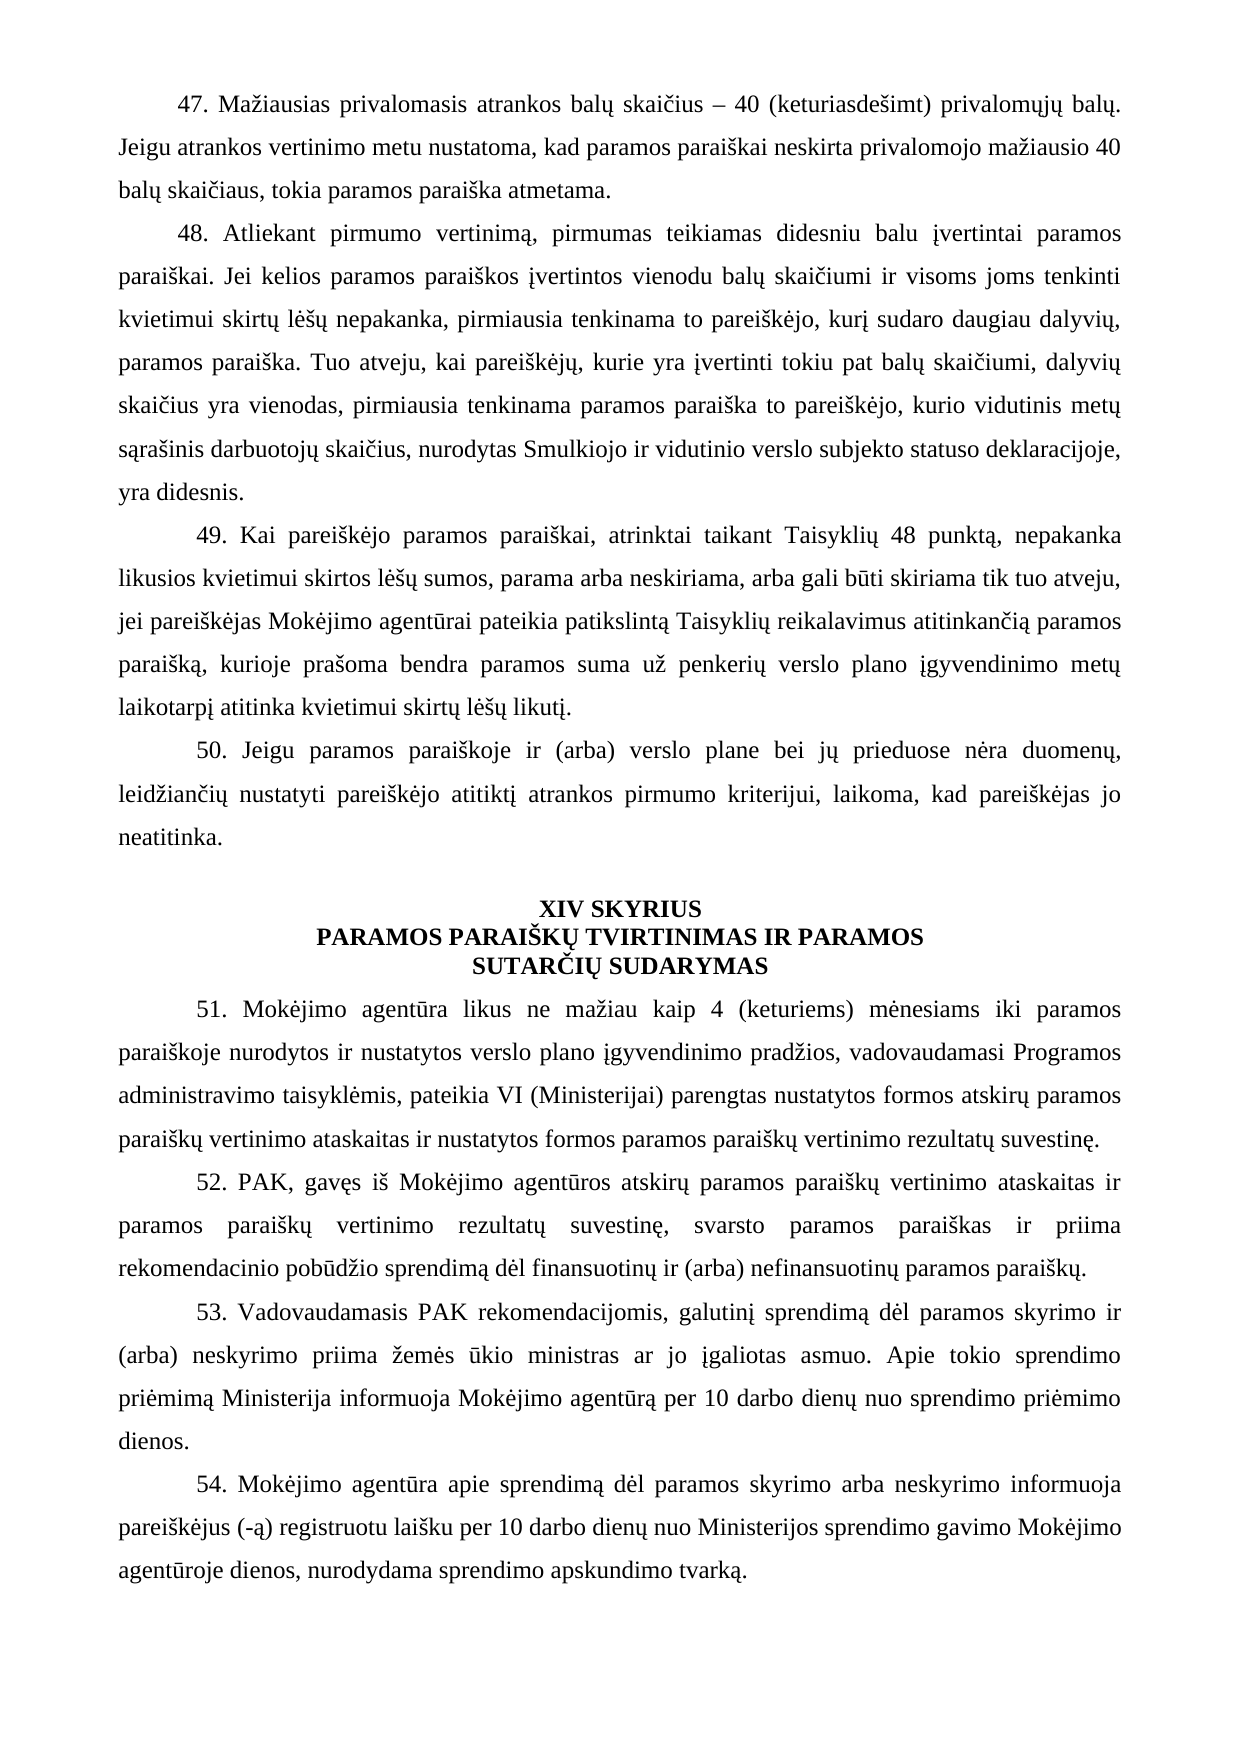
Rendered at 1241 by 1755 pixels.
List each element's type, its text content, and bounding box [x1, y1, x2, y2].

text PARAMOS PARAIŠKŲ TVIRTINIMAS IR PARAMOS [118, 922, 1122, 951]
text 51. Mokėjimo agentūra likus ne mažiau kaip 4 (keturiems) mėnesiams iki paramos paraiškoje nurodytos ir nustatytos verslo plano įgyvendinimo pradžios, vadovaudamasi Programos administravimo taisyklėmis, pateikia VI (Ministerijai) parengtas nustatytos formos atskirų paramos paraiškų vertinimo ataskaitas ir nustatytos formos paramos paraiškų vertinimo rezultatų suvestinę. [118, 994, 1122, 1153]
text SUTARČIŲ SUDARYMAS [118, 951, 1122, 980]
text 54. Mokėjimo agentūra apie sprendimą dėl paramos skyrimo arba neskyrimo informuoja pareiškėjus (-ą) registruotu laišku per 10 darbo dienų nuo Ministerijos sprendimo gavimo Mokėjimo agentūroje dienos, nurodydama sprendimo apskundimo tvarką. [118, 1469, 1122, 1584]
text XIV SKYRIUS [118, 894, 1122, 922]
text 47. Mažiausias privalomasis atrankos balų skaičius – 40 (keturiasdešimt) privalomųjų balų. Jeigu atrankos vertinimo metu nustatoma, kad paramos paraiškai neskirta privalomojo mažiausio 40 balų skaičiaus, tokia paramos paraiška atmetama. [118, 89, 1122, 204]
text 52. PAK, gavęs iš Mokėjimo agentūros atskirų paramos paraiškų vertinimo ataskaitas ir paramos paraiškų vertinimo rezultatų suvestinę, svarsto paramos paraiškas ir priima rekomendacinio pobūdžio sprendimą dėl finansuotinų ir (arba) nefinansuotinų paramos paraiškų. [118, 1167, 1122, 1282]
text 49. Kai pareiškėjo paramos paraiškai, atrinktai taikant Taisyklių 48 punktą, nepakanka likusios kvietimui skirtos lėšų sumos, parama arba neskiriama, arba gali būti skiriama tik tuo atveju, jei pareiškėjas Mokėjimo agentūrai pateikia patikslintą Taisyklių reikalavimus atitinkančią paramos paraišką, kurioje prašoma bendra paramos suma už penkerių verslo plano įgyvendinimo metų laikotarpį atitinka kvietimui skirtų lėšų likutį. [118, 520, 1122, 721]
text 48. Atliekant pirmumo vertinimą, pirmumas teikiamas didesniu balu įvertintai paramos paraiškai. Jei kelios paramos paraiškos įvertintos vienodu balų skaičiumi ir visoms joms tenkinti kvietimui skirtų lėšų nepakanka, pirmiausia tenkinama to pareiškėjo, kurį sudaro daugiau dalyvių, paramos paraiška. Tuo atveju, kai pareiškėjų, kurie yra įvertinti tokiu pat balų skaičiumi, dalyvių skaičius yra vienodas, pirmiausia tenkinama paramos paraiška to pareiškėjo, kurio vidutinis metų sąrašinis darbuotojų skaičius, nurodytas Smulkiojo ir vidutinio verslo subjekto statuso deklaracijoje, yra didesnis. [118, 218, 1122, 506]
text 53. Vadovaudamasis PAK rekomendacijomis, galutinį sprendimą dėl paramos skyrimo ir (arba) neskyrimo priima žemės ūkio ministras ar jo įgaliotas asmuo. Apie tokio sprendimo priėmimą Ministerija informuoja Mokėjimo agentūrą per 10 darbo dienų nuo sprendimo priėmimo dienos. [118, 1297, 1122, 1455]
text 50. Jeigu paramos paraiškoje ir (arba) verslo plane bei jų prieduose nėra duomenų, leidžiančių nustatyti pareiškėjo atitiktį atrankos pirmumo kriterijui, laikoma, kad pareiškėjas jo neatitinka. [118, 736, 1122, 851]
